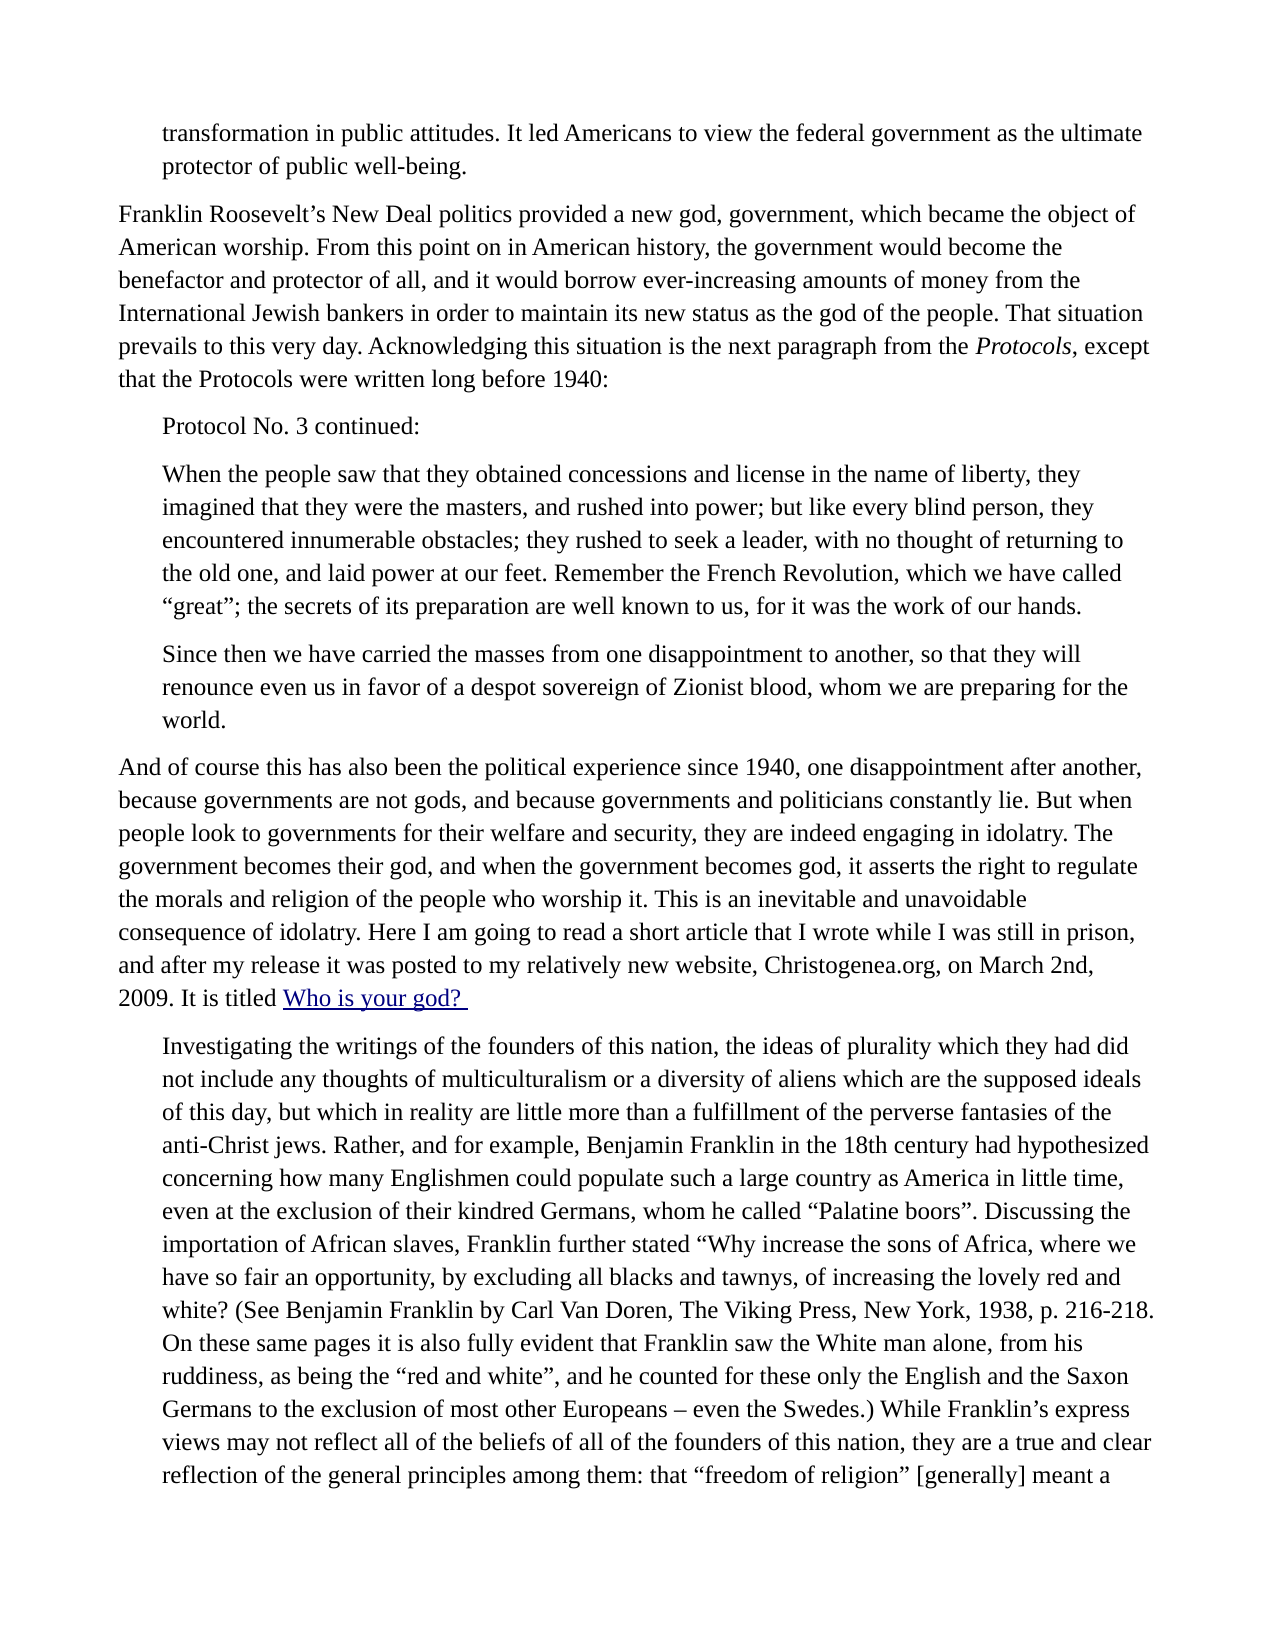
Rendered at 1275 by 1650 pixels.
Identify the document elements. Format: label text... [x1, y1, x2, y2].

text Franklin Roosevelt’s New Deal politics provided a new god, government, which became the object of American worship. From this point on in American history, the government would become the benefactor and protector of all, and it would borrow ever-increasing amounts of money from the International Jewish bankers in order to maintain its new status as the god of the people. That situation prevails to this very day. Acknowledging this situation is the next paragraph from the Protocols, except that the Protocols were written long before 1940: [118, 199, 1157, 393]
text transformation in public attitudes. It led Americans to view the federal government as the ultimate protector of public well-being. [162, 118, 1157, 180]
text And of course this has also been the political experience since 1940, one disappointment after another, because governments are not gods, and because governments and politicians constantly lie. But when people look to governments for their welfare and security, they are indeed engaging in idolatry. The government becomes their god, and when the government becomes god, it asserts the right to regulate the morals and religion of the people who worship it. This is an inevitable and unavoidable consequence of idolatry. Here I am going to read a short article that I wrote while I was still in prison, and after my release it was posted to my relatively new website, Christogenea.org, on March 2nd, 2009. It is titled Who is your god? [118, 752, 1157, 1012]
text Investigating the writings of the founders of this nation, the ideas of plurality which they had did not include any thoughts of multiculturalism or a diversity of aliens which are the supposed ideals of this day, but which in reality are little more than a fulfillment of the perverse fantasies of the anti-Christ jews. Rather, and for example, Benjamin Franklin in the 18th century had hypothesized concerning how many Englishmen could populate such a large country as America in little time, even at the exclusion of their kindred Germans, whom he called “Palatine boors”. Discussing the importation of African slaves, Franklin further stated “Why increase the sons of Africa, where we have so fair an opportunity, by excluding all blacks and tawnys, of increasing the lovely red and white? (See Benjamin Franklin by Carl Van Doren, The Viking Press, New York, 1938, p. 216-218. On these same pages it is also fully evident that Franklin saw the White man alone, from his ruddiness, as being the “red and white”, and he counted for these only the English and the Saxon Germans to the exclusion of most other Europeans – even the Swedes.) While Franklin’s express views may not reflect all of the beliefs of all of the founders of this nation, they are a true and clear reflection of the general principles among them: that “freedom of religion” [generally] meant a [162, 1031, 1157, 1489]
text Since then we have carried the masses from one disappointment to another, so that they will renounce even us in favor of a despot sovereign of Zionist blood, whom we are preparing for the world. [162, 639, 1157, 733]
text Protocol No. 3 continued: [162, 411, 1157, 440]
text When the people saw that they obtained concessions and license in the name of liberty, they imagined that they were the masters, and rushed into power; but like every blind person, they encountered innumerable obstacles; they rushed to seek a leader, with no thought of returning to the old one, and laid power at our feet. Remember the French Revolution, which we have called “great”; the secrets of its preparation are well known to us, for it was the work of our hands. [162, 459, 1157, 620]
